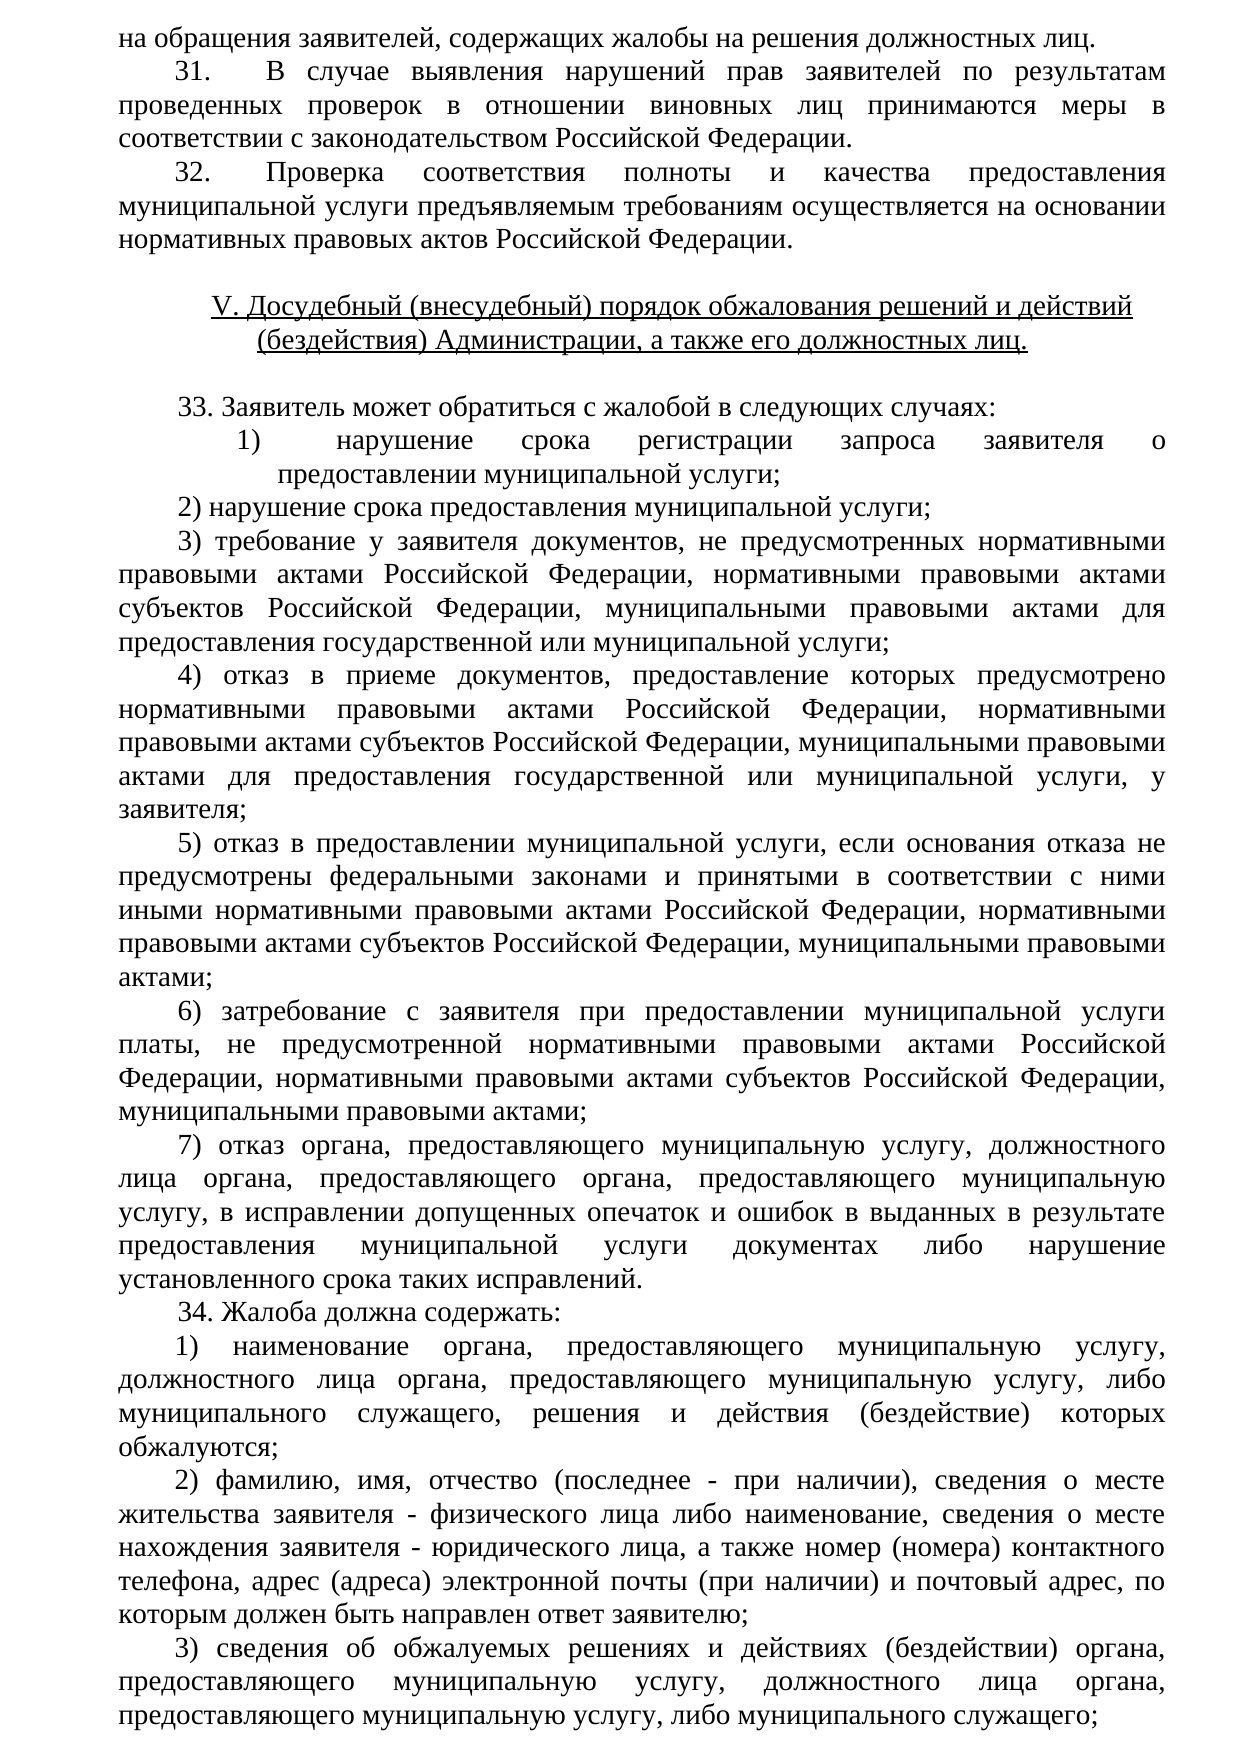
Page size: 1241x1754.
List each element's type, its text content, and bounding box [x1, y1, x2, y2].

text на обращения заявителей, содержащих жалобы на решения должностных лиц. [118, 20, 1167, 53]
text 31. В случае выявления нарушений прав заявителей по результатам проведенных проверок в отношении виновных лиц принимаются меры в соответствии с законодательством Российской Федерации. [118, 53, 1167, 154]
text 4) отказ в приеме документов, предоставление которых предусмотрено нормативными правовыми актами Российской Федерации, нормативными правовыми актами субъектов Российской Федерации, муниципальными правовыми актами для предоставления государственной или муниципальной услуги, у заявителя; [118, 657, 1167, 825]
text 7) отказ органа, предоставляющего муниципальную услугу, должностного лица органа, предоставляющего органа, предоставляющего муниципальную услугу, в исправлении допущенных опечаток и ошибок в выданных в результате предоставления муниципальной услуги документах либо нарушение установленного срока таких исправлений. [118, 1127, 1167, 1294]
text 1) наименование органа, предоставляющего муниципальную услугу, должностного лица органа, предоставляющего муниципальную услугу, либо муниципального служащего, решения и действия (бездействие) которых обжалуются; [118, 1328, 1167, 1462]
text 3) сведения об обжалуемых решениях и действиях (бездействии) органа, предоставляющего муниципальную услугу, должностного лица органа, предоставляющего муниципальную услугу, либо муниципального служащего; [118, 1630, 1167, 1731]
text 5) отказ в предоставлении муниципальной услуги, если основания отказа не предусмотрены федеральными законами и принятыми в соответствии с ними иными нормативными правовыми актами Российской Федерации, нормативными правовыми актами субъектов Российской Федерации, муниципальными правовыми актами; [118, 825, 1167, 993]
text 32. Проверка соответствия полноты и качества предоставления муниципальной услуги предъявляемым требованиям осуществляется на основании нормативных правовых актов Российской Федерации. [118, 154, 1167, 255]
text 33. Заявитель может обратиться с жалобой в следующих случаях: [118, 389, 1167, 422]
text 34. Жалоба должна содержать: [118, 1294, 1167, 1328]
text 2) нарушение срока предоставления муниципальной услуги; [118, 489, 1167, 523]
list нарушение срока регистрации запроса заявителя о предоставлении муниципальной услуги; [177, 422, 1167, 489]
text 3) требование у заявителя документов, не предусмотренных нормативными правовыми актами Российской Федерации, нормативными правовыми актами субъектов Российской Федерации, муниципальными правовыми актами для предоставления государственной или муниципальной услуги; [118, 523, 1167, 657]
text 2) фамилию, имя, отчество (последнее - при наличии), сведения о месте жительства заявителя - физического лица либо наименование, сведения о месте нахождения заявителя - юридического лица, а также номер (номера) контактного телефона, адрес (адреса) электронной почты (при наличии) и почтовый адрес, по которым должен быть направлен ответ заявителю; [118, 1462, 1167, 1630]
text 6) затребование с заявителя при предоставлении муниципальной услуги платы, не предусмотренной нормативными правовыми актами Российской Федерации, нормативными правовыми актами субъектов Российской Федерации, муниципальными правовыми актами; [118, 993, 1167, 1127]
text V. Досудебный (внесудебный) порядок обжалования решений и действий (бездействия) Администрации, а также его должностных лиц. [118, 288, 1167, 355]
